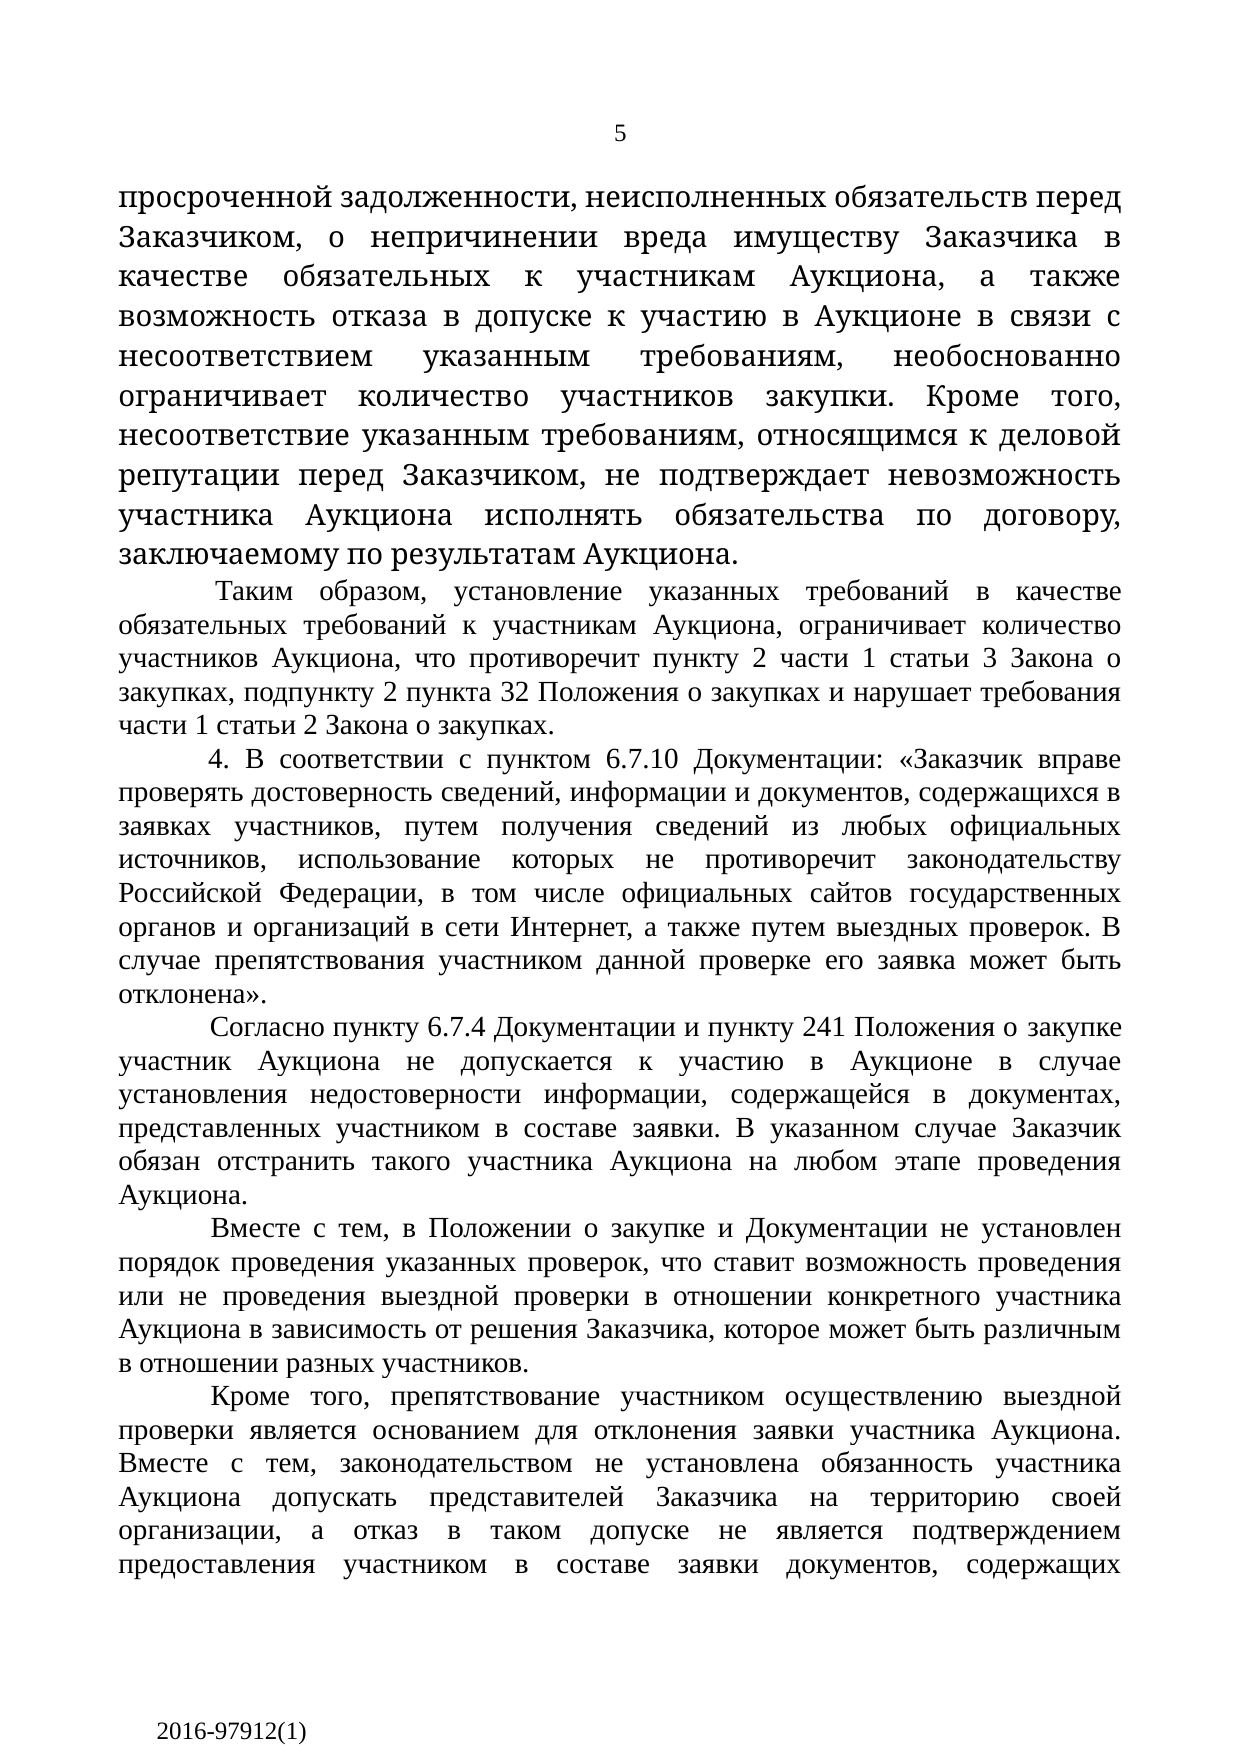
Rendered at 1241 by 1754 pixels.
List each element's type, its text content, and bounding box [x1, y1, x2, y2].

text Таким образом, установление указанных требований в качестве обязательных требований к участникам Аукциона, ограничивает количество участников Аукциона, что противоречит пункту 2 части 1 статьи 3 Закона о закупках, подпункту 2 пункта 32 Положения о закупках и нарушает требования части 1 статьи 2 Закона о закупках. [118, 573, 1122, 741]
text Кроме того, препятствование участником осуществлению выездной проверки является основанием для отклонения заявки участника Аукциона. Вместе с тем, законодательством не установлена обязанность участника Аукциона допускать представителей Заказчика на территорию своей организации, а отказ в таком допуске не является подтверждением предоставления участником в составе заявки документов, содержащих [118, 1378, 1122, 1579]
text просроченной задолженности, неисполненных обязательств перед Заказчиком, о непричинении вреда имуществу Заказчика в качестве обязательных к участникам Аукциона, а также возможность отказа в допуске к участию в Аукционе в связи с несоответствием указанным требованиям, необоснованно ограничивает количество участников закупки. Кроме того, несоответствие указанным требованиям, относящимся к деловой репутации перед Заказчиком, не подтверждает невозможность участника Аукциона исполнять обязательства по договору, заключаемому по результатам Аукциона. [118, 176, 1122, 573]
text 4. В соответствии с пунктом 6.7.10 Документации: «Заказчик вправе проверять достоверность сведений, информации и документов, содержащихся в заявках участников, путем получения сведений из любых официальных источников, использование которых не противоречит законодательству Российской Федерации, в том числе официальных сайтов государственных органов и организаций в сети Интернет, а также путем выездных проверок. В случае препятствования участником данной проверке его заявка может быть отклонена». [118, 741, 1122, 1009]
text Вместе с тем, в Положении о закупке и Документации не установлен порядок проведения указанных проверок, что ставит возможность проведения или не проведения выездной проверки в отношении конкретного участника Аукциона в зависимость от решения Заказчика, которое может быть различным в отношении разных участников. [118, 1211, 1122, 1378]
text Согласно пункту 6.7.4 Документации и пункту 241 Положения о закупке участник Аукциона не допускается к участию в Аукционе в случае установления недостоверности информации, содержащейся в документах, представленных участником в составе заявки. В указанном случае Заказчик обязан отстранить такого участника Аукциона на любом этапе проведения Аукциона. [118, 1009, 1122, 1211]
